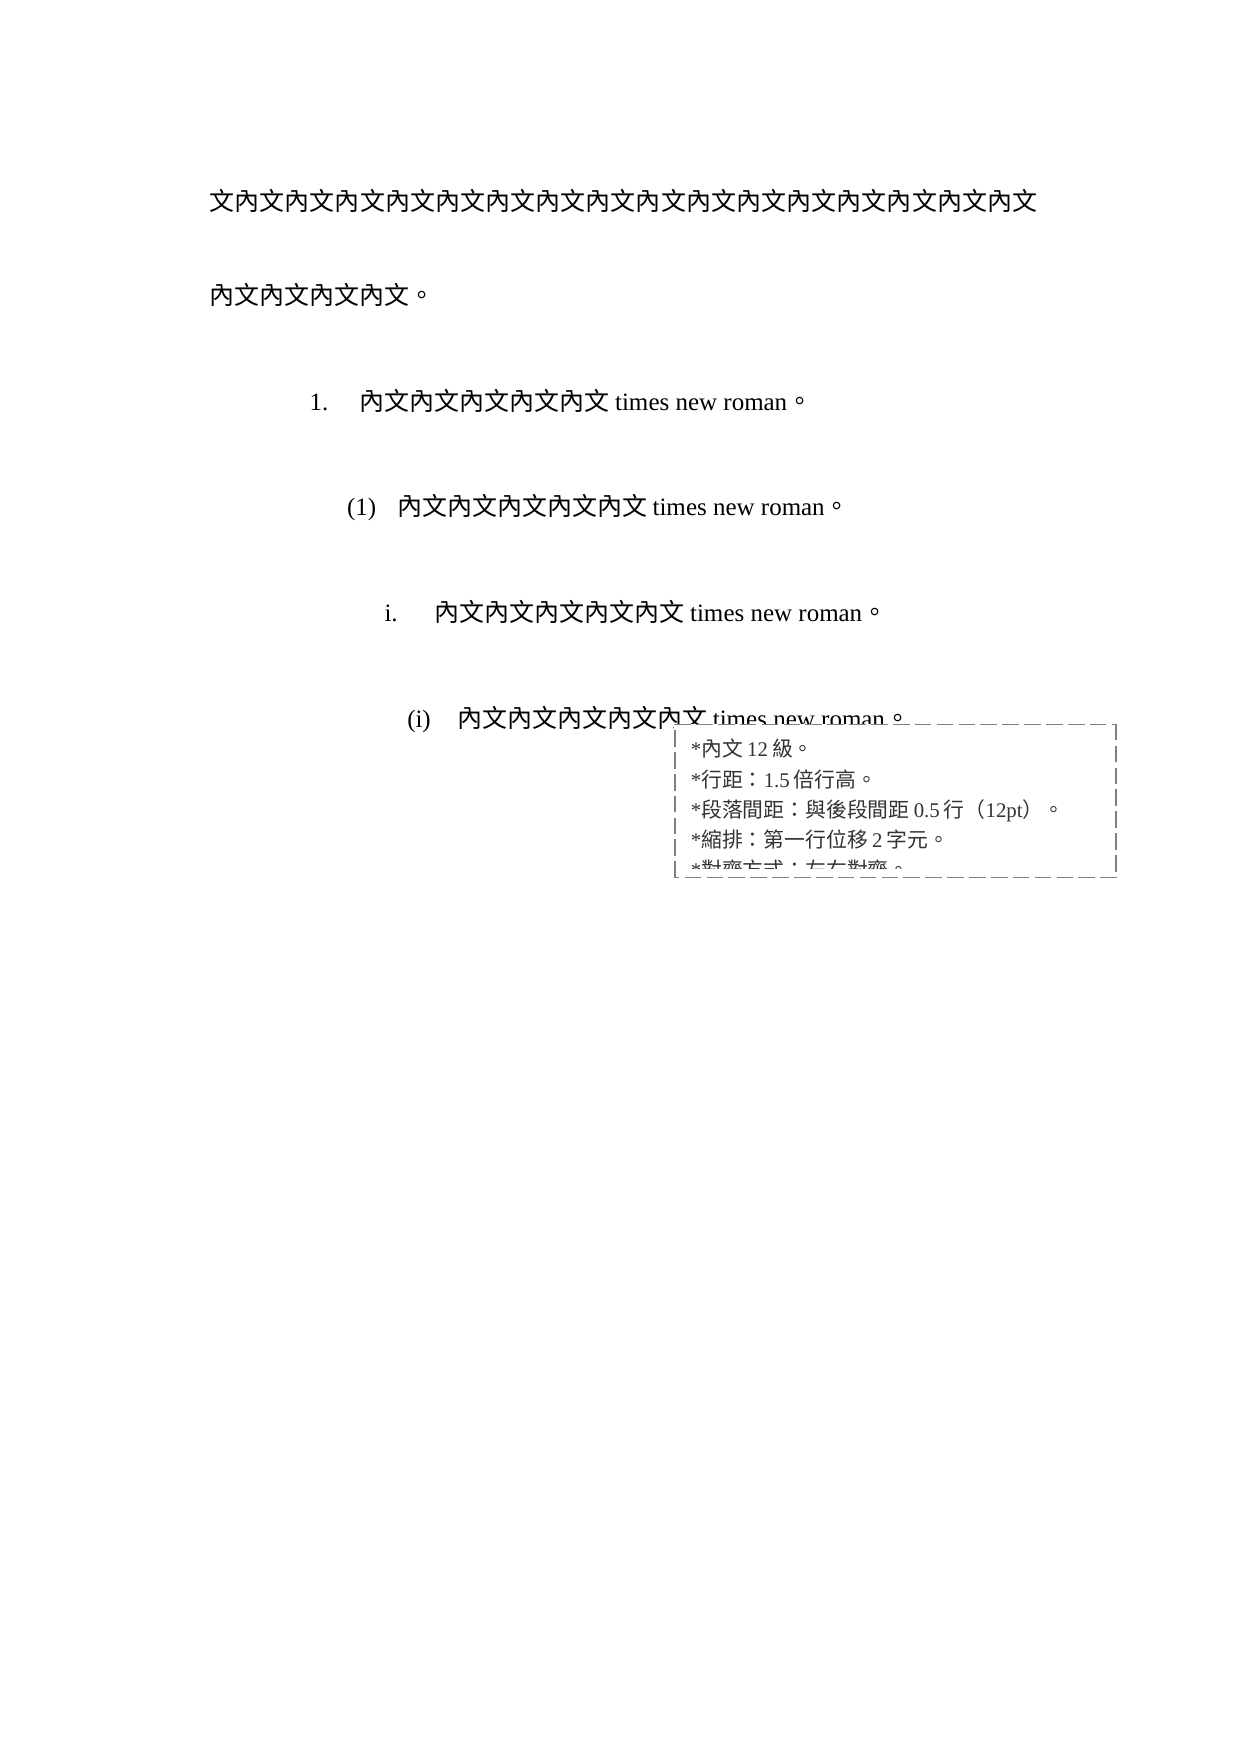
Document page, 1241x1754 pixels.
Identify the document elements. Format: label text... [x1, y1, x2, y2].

table_cell [189, 776, 198, 878]
table_cell [198, 776, 674, 878]
table_header [189, 158, 198, 776]
table_header 壹、第一階標題 內文內文內文內文內文 times new roman 內文內文內文內文內文內文內文內文內文內文內文內文內文內文內文內文內文內文內文內文內文內文內文內文內文內文內文。 一、第二階標題 內文內文內文內文內文 times new roman 內文內文內文內文內文內文內文內文內文內文內文內文內文內文內文內文內文內文內文內文內文內文內文。 （一）第三階標題 內文內文內文內文內文 times new roman 內文內文內文內文內文內文內文內文內文內文內文內文內文內文內文內文內文內文內文內文內文內文內文內文內文內文內文。 內文內文內文內文內文 times new roman。 內文內文內文內文內文 times new roman。 內文內文內文內文內文 times new roman。 內文內文內文內文內文 times new roman。 [198, 158, 1117, 878]
